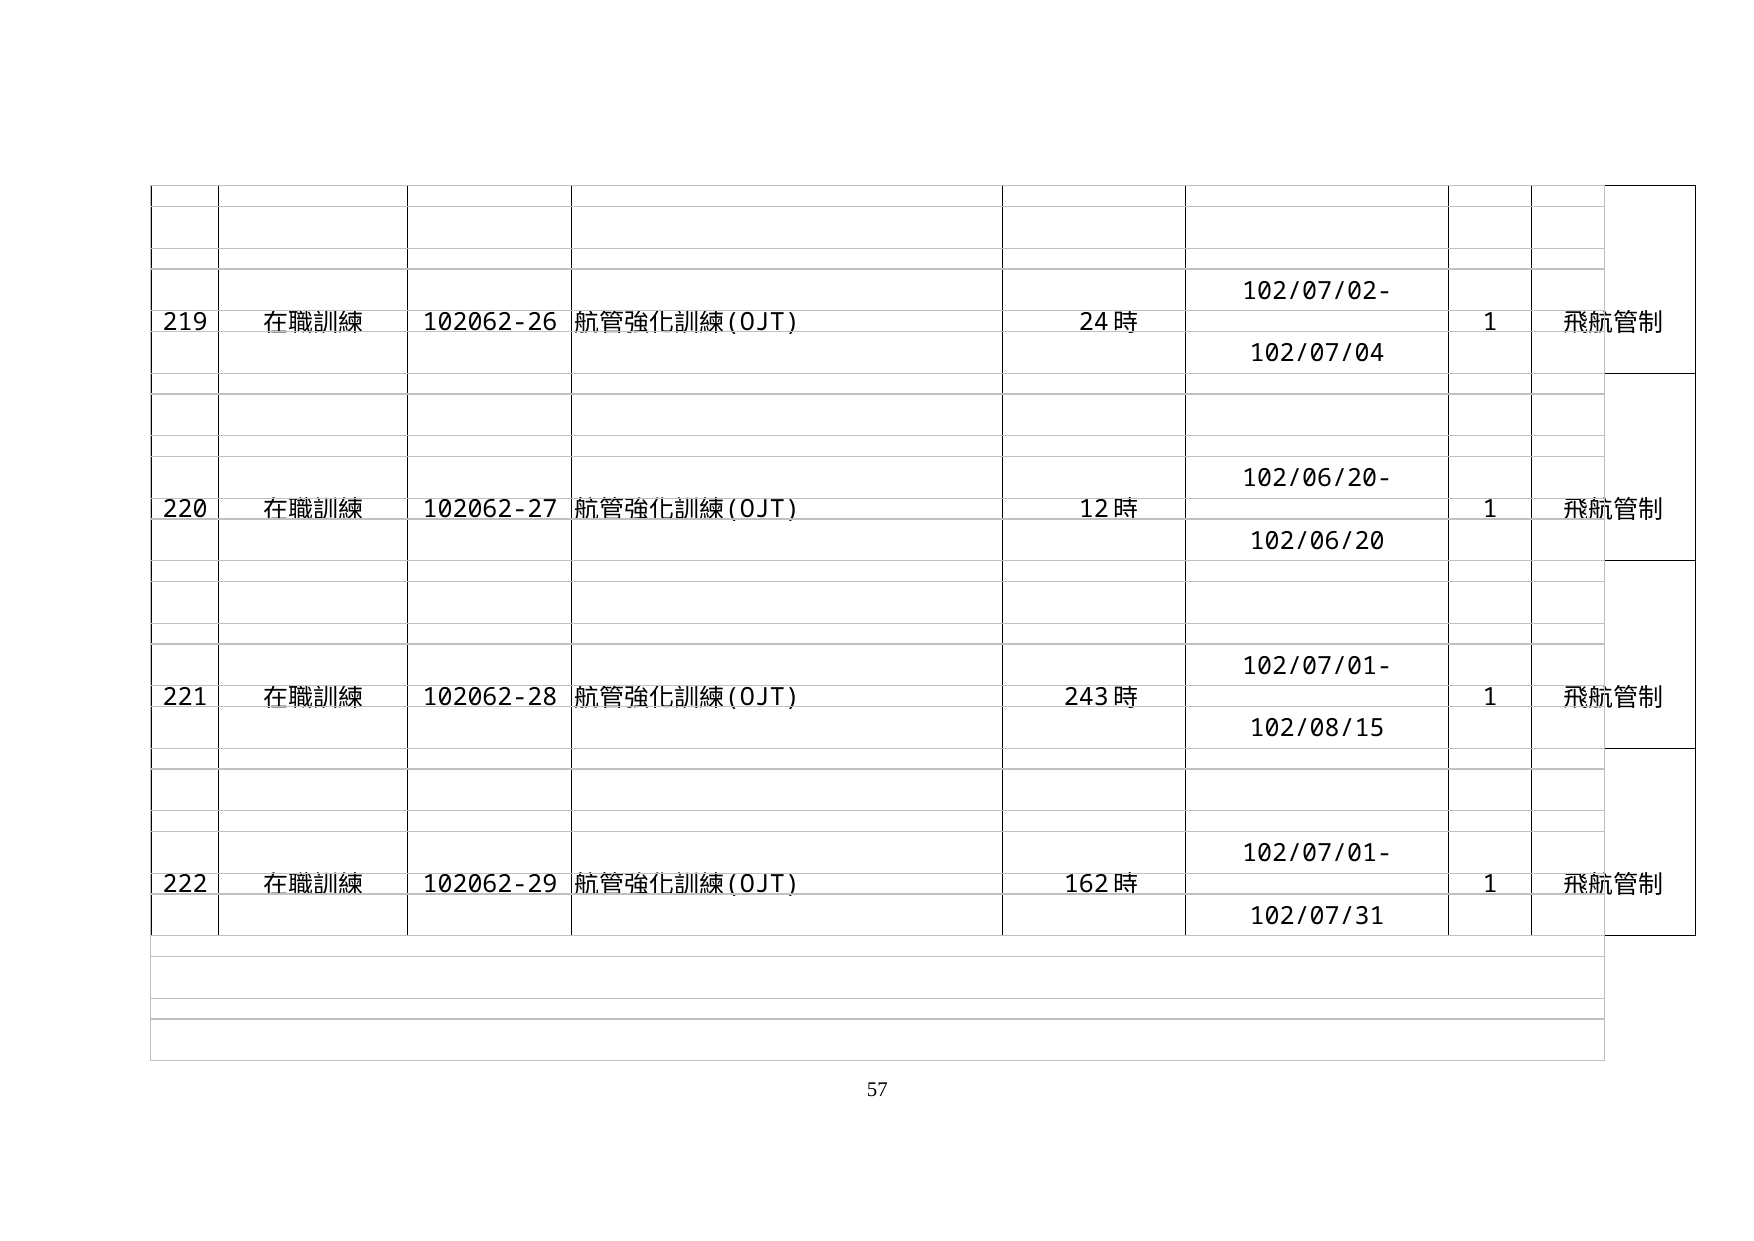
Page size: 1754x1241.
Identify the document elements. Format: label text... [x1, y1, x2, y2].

table_cell 102/08/15 [1186, 707, 1448, 748]
table_cell 航管強化訓練(OJT) [572, 186, 1002, 206]
table_cell 102/07/04 [1186, 332, 1448, 373]
table_cell 219 [152, 311, 218, 331]
table_cell [408, 249, 571, 268]
table_cell 在職訓練 [356, 686, 407, 706]
table_cell 航管強化訓練(OJT) [572, 707, 1002, 748]
table_cell 航管強化訓練(OJT) [572, 770, 1002, 810]
table_cell 航管強化訓練(OJT) [697, 686, 715, 706]
table_cell 1 [1449, 311, 1531, 331]
table_cell [152, 811, 218, 831]
table_cell 航管強化訓練(OJT) [637, 686, 656, 706]
table_cell [1449, 270, 1531, 310]
table_cell 飛航管制 [1532, 707, 1604, 748]
table_cell 24時 [1003, 207, 1185, 248]
table_cell 航管強化訓練(OJT) [572, 520, 1002, 560]
table_cell 243時 [1003, 686, 1132, 706]
table_cell [1449, 811, 1531, 831]
table_cell 12時 [1003, 374, 1185, 393]
table_cell 243時 [1131, 686, 1185, 706]
table_cell 1 [1449, 686, 1531, 706]
table_cell [1186, 811, 1448, 831]
table_cell 航管強化訓練(OJT) [663, 499, 686, 518]
table_cell 162時 [1003, 770, 1185, 810]
table_cell 在職訓練 [219, 561, 407, 581]
table_cell 24時 [1003, 186, 1185, 206]
table_cell 在職訓練 [270, 874, 294, 893]
table_cell [408, 395, 571, 435]
table_cell [1186, 249, 1448, 268]
table_cell 在職訓練 [325, 686, 334, 706]
table_cell 在職訓練 [356, 311, 407, 331]
table_cell 12時 [1003, 520, 1185, 560]
table_cell 航管強化訓練(OJT) [572, 249, 1002, 268]
table_cell 航管強化訓練(OJT) [572, 270, 1002, 310]
table_cell 12時 [1003, 457, 1185, 498]
table_cell 在職訓練 [219, 207, 407, 248]
table_cell [152, 582, 218, 623]
table_cell [152, 249, 218, 268]
table_cell 航管強化訓練(OJT) [663, 311, 686, 331]
table_cell 航管強化訓練(OJT) [717, 311, 1002, 331]
table_cell 102/07/02- [1186, 270, 1448, 310]
table_cell 在職訓練 [356, 499, 407, 518]
table_cell [408, 186, 571, 206]
table_cell 飛航管制 [1532, 374, 1604, 393]
table_cell 航管強化訓練(OJT) [641, 874, 656, 893]
table_cell 102/07/01- [1186, 645, 1448, 685]
table_cell [152, 770, 218, 810]
table_cell 24時 [1003, 249, 1185, 268]
table_cell 飛航管制 [1532, 270, 1604, 310]
table_cell 在職訓練 [219, 332, 407, 373]
table_cell 飛航管制 [1595, 311, 1604, 331]
table_cell 航管強化訓練(OJT) [572, 645, 1002, 685]
table_cell 航管強化訓練(OJT) [641, 499, 656, 518]
table_cell [1449, 707, 1531, 748]
table_cell 飛航管制 [1595, 874, 1604, 893]
table_cell [1449, 895, 1531, 935]
table_cell [1449, 770, 1531, 810]
table_cell 飛航管制 [1532, 624, 1604, 643]
table_cell 在職訓練 [219, 749, 407, 768]
table_cell [408, 436, 571, 456]
table_cell [408, 561, 571, 581]
table_cell 在職訓練 [219, 311, 272, 331]
table_cell 航管強化訓練(OJT) [627, 499, 640, 518]
table_cell 航管強化訓練(OJT) [572, 561, 1002, 581]
table_cell 飛航管制 [1532, 186, 1604, 206]
table_cell [152, 749, 218, 768]
table_cell 航管強化訓練(OJT) [731, 874, 792, 893]
table_cell [1186, 186, 1448, 206]
table_cell 在職訓練 [219, 436, 407, 456]
table_cell 在職訓練 [219, 270, 407, 310]
table_cell 1 [1449, 874, 1531, 893]
table_cell 102062-28 [408, 686, 571, 706]
table_cell [1186, 582, 1448, 623]
table_cell [408, 624, 571, 643]
table_cell 飛航管制 [1532, 895, 1604, 935]
table_cell [1449, 749, 1531, 768]
table_cell 1 [1449, 499, 1531, 518]
table_cell 221 [152, 686, 218, 706]
table_cell 在職訓練 [336, 686, 354, 706]
table_cell 飛航管制 [1532, 436, 1604, 456]
table_cell [152, 207, 218, 248]
table_cell [1186, 499, 1448, 518]
table_cell [1449, 645, 1531, 685]
table_cell 飛航管制 [1532, 499, 1593, 518]
table_cell [1449, 832, 1531, 873]
table_cell 航管強化訓練(OJT) [731, 499, 792, 518]
table_cell [408, 749, 571, 768]
table_cell 在職訓練 [219, 832, 407, 873]
table_cell [408, 520, 571, 560]
table_cell 航管強化訓練(OJT) [627, 311, 640, 331]
table_cell 飛航管制 [1532, 749, 1604, 768]
table_cell 航管強化訓練(OJT) [697, 499, 715, 518]
table_cell [1449, 249, 1531, 268]
table_cell 243時 [1003, 561, 1185, 581]
table_cell 飛航管制 [1532, 770, 1604, 810]
table_cell 航管強化訓練(OJT) [627, 686, 640, 706]
table_cell 航管強化訓練(OJT) [572, 832, 1002, 873]
table_cell 在職訓練 [219, 811, 407, 831]
table_cell 在職訓練 [219, 395, 407, 435]
table_cell 在職訓練 [219, 645, 407, 685]
table_cell [408, 770, 571, 810]
table_cell 飛航管制 [1532, 520, 1604, 560]
table_cell 24時 [1003, 332, 1185, 373]
table_cell 飛航管制 [1532, 311, 1593, 331]
table_cell [1186, 395, 1448, 435]
table_cell 在職訓練 [356, 874, 407, 893]
table_cell 飛航管制 [1595, 686, 1604, 706]
table_cell [152, 395, 218, 435]
table_cell 在職訓練 [270, 499, 294, 518]
table_cell 飛航管制 [1532, 811, 1604, 831]
table_cell 102/06/20- [1186, 457, 1448, 498]
table_cell [152, 561, 218, 581]
table_cell 飛航管制 [1532, 832, 1604, 873]
table_cell 航管強化訓練(OJT) [717, 874, 732, 893]
table_cell [1186, 436, 1448, 456]
table_cell 航管強化訓練(OJT) [663, 874, 686, 893]
table_cell [408, 707, 571, 748]
table_cell 162時 [1131, 874, 1185, 893]
table_cell 102062-27 [408, 499, 571, 518]
table_cell [152, 707, 218, 748]
table_cell 在職訓練 [325, 499, 334, 518]
table_cell [1449, 332, 1531, 373]
table_cell 162時 [1003, 895, 1185, 935]
table_cell [1449, 186, 1531, 206]
table_cell [1186, 770, 1448, 810]
table_cell 航管強化訓練(OJT) [663, 686, 686, 706]
table_cell 在職訓練 [336, 311, 354, 331]
table_cell 162時 [1003, 811, 1185, 831]
table_cell 在職訓練 [219, 686, 272, 706]
table_cell 飛航管制 [1532, 207, 1604, 248]
table_cell [152, 645, 218, 685]
table_cell 航管強化訓練(OJT) [572, 457, 1002, 498]
table_cell 航管強化訓練(OJT) [581, 499, 631, 518]
table_cell 飛航管制 [1532, 561, 1604, 581]
table_cell [408, 811, 571, 831]
table_cell 航管強化訓練(OJT) [572, 811, 1002, 831]
table_cell [408, 645, 571, 685]
table_cell 飛航管制 [1605, 374, 1695, 560]
table_cell [152, 186, 218, 206]
table_cell 航管強化訓練(OJT) [572, 332, 1002, 373]
table_cell 航管強化訓練(OJT) [637, 311, 656, 331]
table_cell 航管強化訓練(OJT) [572, 395, 1002, 435]
table_cell [408, 457, 571, 498]
table_cell 航管強化訓練(OJT) [581, 311, 631, 331]
table_cell [152, 332, 218, 373]
table_cell 162時 [1003, 874, 1132, 893]
table_cell 飛航管制 [1532, 457, 1604, 498]
table_cell 24時 [1003, 311, 1132, 331]
table_cell 在職訓練 [336, 499, 354, 518]
table_cell 在職訓練 [219, 582, 407, 623]
table_cell [1449, 624, 1531, 643]
table_cell 在職訓練 [219, 770, 407, 810]
table_cell 220 [152, 499, 218, 518]
table_cell 飛航管制 [1595, 499, 1604, 518]
table_cell 在職訓練 [219, 249, 407, 268]
table_cell 在職訓練 [270, 686, 294, 706]
table_cell [1186, 374, 1448, 393]
table_cell [152, 436, 218, 456]
table_cell 航管強化訓練(OJT) [572, 207, 1002, 248]
table_cell 在職訓練 [219, 707, 407, 748]
table_cell 在職訓練 [219, 895, 407, 935]
table_cell 12時 [1003, 395, 1185, 435]
table_cell [152, 624, 218, 643]
table_cell [408, 832, 571, 873]
table_cell 243時 [1003, 582, 1185, 623]
table_cell [1449, 395, 1531, 435]
table_cell [1186, 686, 1448, 706]
table_cell [152, 520, 218, 560]
table_cell [152, 270, 218, 310]
table_cell 102/06/20 [1186, 520, 1448, 560]
table_cell 飛航管制 [1532, 332, 1604, 373]
table_cell 在職訓練 [219, 624, 407, 643]
table_cell 航管強化訓練(OJT) [791, 499, 1002, 518]
table_cell [408, 582, 571, 623]
table_cell 在職訓練 [336, 874, 354, 893]
table_cell 162時 [1003, 832, 1185, 873]
table_cell 航管強化訓練(OJT) [697, 874, 715, 893]
table_cell [1186, 749, 1448, 768]
table_cell [1449, 207, 1531, 248]
table_cell [1186, 311, 1448, 331]
table_cell 航管強化訓練(OJT) [572, 749, 1002, 768]
table_cell 在職訓練 [307, 499, 325, 518]
table_cell 航管強化訓練(OJT) [572, 436, 1002, 456]
table_cell [1449, 561, 1531, 581]
table_cell 航管強化訓練(OJT) [627, 874, 640, 893]
table_cell 飛航管制 [1605, 186, 1695, 373]
table_cell [152, 374, 218, 393]
table_cell [1449, 374, 1531, 393]
table_cell 飛航管制 [1532, 582, 1604, 623]
table_cell 162時 [1003, 749, 1185, 768]
table_cell 243時 [1003, 707, 1185, 748]
table_cell [1449, 582, 1531, 623]
table_cell 飛航管制 [1605, 749, 1695, 935]
table_cell 在職訓練 [219, 186, 407, 206]
table_cell [1449, 520, 1531, 560]
table_cell 243時 [1003, 624, 1185, 643]
table_cell 222 [152, 874, 218, 893]
table_cell 飛航管制 [1532, 874, 1593, 893]
table_cell [1186, 207, 1448, 248]
table_cell 飛航管制 [1532, 395, 1604, 435]
table_cell 在職訓練 [325, 874, 334, 893]
table_cell 航管強化訓練(OJT) [717, 686, 1002, 706]
table_cell 在職訓練 [307, 686, 325, 706]
table_cell 12時 [1131, 499, 1185, 518]
table_cell 航管強化訓練(OJT) [791, 874, 1002, 893]
table_cell [152, 832, 218, 873]
table_cell 24時 [1131, 311, 1185, 331]
table_cell 24時 [1003, 270, 1185, 310]
table_cell [408, 374, 571, 393]
table_cell 飛航管制 [1605, 561, 1695, 748]
table_cell [408, 332, 571, 373]
table_cell 在職訓練 [219, 874, 272, 893]
table_cell [408, 270, 571, 310]
table_cell 在職訓練 [307, 874, 325, 893]
table_cell 在職訓練 [219, 374, 407, 393]
table_cell [408, 207, 571, 248]
table_cell 航管強化訓練(OJT) [572, 374, 1002, 393]
table_cell 102062-26 [408, 311, 571, 331]
table_cell 102/07/01- [1186, 832, 1448, 873]
table_cell 12時 [1003, 499, 1132, 518]
table_cell 102062-29 [408, 874, 571, 893]
table_cell 航管強化訓練(OJT) [717, 499, 732, 518]
table_cell 航管強化訓練(OJT) [697, 311, 715, 331]
table_cell 12時 [1003, 436, 1185, 456]
table_cell 航管強化訓練(OJT) [572, 624, 1002, 643]
table_cell 航管強化訓練(OJT) [581, 874, 631, 893]
table_cell [152, 457, 218, 498]
table_cell [1186, 624, 1448, 643]
table_cell 在職訓練 [325, 311, 334, 331]
table_cell 航管強化訓練(OJT) [572, 895, 1002, 935]
table_cell 航管強化訓練(OJT) [572, 582, 1002, 623]
table_cell [1449, 436, 1531, 456]
table_cell 243時 [1003, 645, 1185, 685]
table_cell 飛航管制 [1532, 645, 1604, 685]
table_cell [408, 895, 571, 935]
table_cell 飛航管制 [1532, 249, 1604, 268]
table_cell [1449, 457, 1531, 498]
table_cell 在職訓練 [219, 520, 407, 560]
table_cell 在職訓練 [219, 457, 407, 498]
table_cell [152, 895, 218, 935]
table_cell 在職訓練 [219, 499, 272, 518]
table_cell [1186, 561, 1448, 581]
table_cell [1186, 874, 1448, 893]
table_cell 飛航管制 [1532, 686, 1593, 706]
table_cell 航管強化訓練(OJT) [581, 686, 631, 706]
table_cell 在職訓練 [307, 311, 325, 331]
table_cell 在職訓練 [270, 311, 294, 331]
table_cell 102/07/31 [1186, 895, 1448, 935]
